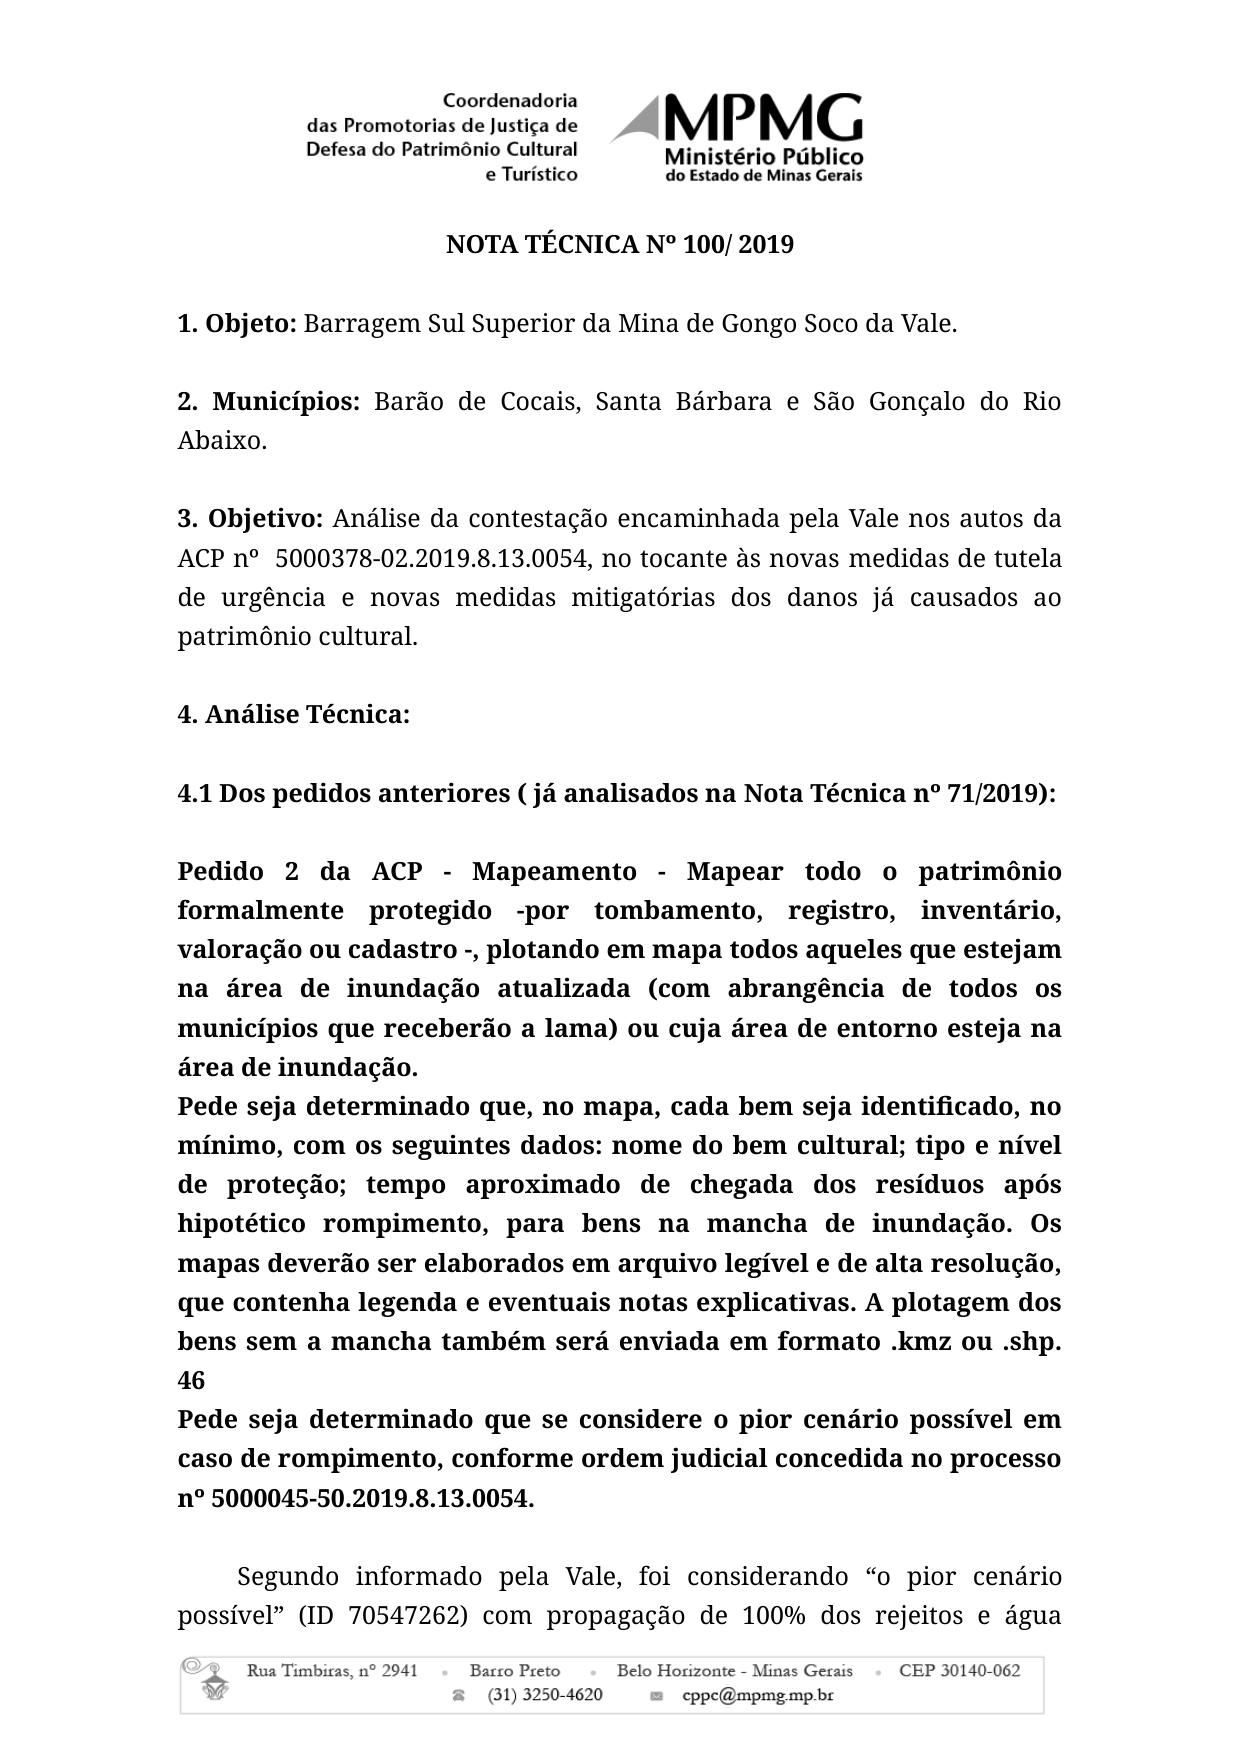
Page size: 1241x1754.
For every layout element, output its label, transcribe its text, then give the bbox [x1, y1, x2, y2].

list 2. Municípios: Barão de Cocais, Santa Bárbara e São Gonçalo do Rio Abaixo. [177, 383, 1063, 457]
text Segundo informado pela Vale, foi considerando “o pior cenário possível” (ID 70547262) com propagação de 100% dos rejeitos e água [177, 1558, 1063, 1632]
picture [182, 65, 1058, 198]
list 4. Análise Técnica: [177, 697, 1063, 731]
text Pede seja determinado que, no mapa, cada bem seja identificado, no mínimo, com os seguintes dados: nome do bem cultural; tipo e nível de proteção; tempo aproximado de chegada dos resíduos após hipotético rompimento, para bens na mancha de inundação. Os mapas deverão ser elaborados em arquivo legível e de alta resolução, que contenha legenda e eventuais notas explicativas. A plotagem dos bens sem a mancha também será enviada em formato .kmz ou .shp. 46 [177, 1088, 1063, 1397]
list 1. Objeto: Barragem Sul Superior da Mina de Gongo Soco da Vale. [177, 305, 1063, 339]
text Pedido 2 da ACP - Mapeamento - Mapear todo o patrimônio formalmente protegido -por tombamento, registro, inventário, valoração ou cadastro -, plotando em mapa todos aqueles que estejam na área de inundação atualizada (com abrangência de todos os municípios que receberão a lama) ou cuja área de entorno esteja na área de inundação. [177, 853, 1063, 1083]
picture [168, 1648, 1049, 1716]
text Pede seja determinado que se considere o pior cenário possível em caso de rompimento, conforme ordem judicial concedida no processo nº 5000045-50.2019.8.13.0054. [177, 1402, 1063, 1514]
subtitle NOTA TÉCNICA Nº 100/ 2019 [177, 227, 1063, 261]
list 3. Objetivo: Análise da contestação encaminhada pela Vale nos autos da ACP nº 5000378-02.2019.8.13.0054, no tocante às novas medidas de tutela de urgência e novas medidas mitigatórias dos danos já causados ao patrimônio cultural. [177, 501, 1063, 653]
text 4.1 Dos pedidos anteriores ( já analisados na Nota Técnica nº 71/2019): [177, 775, 1063, 809]
